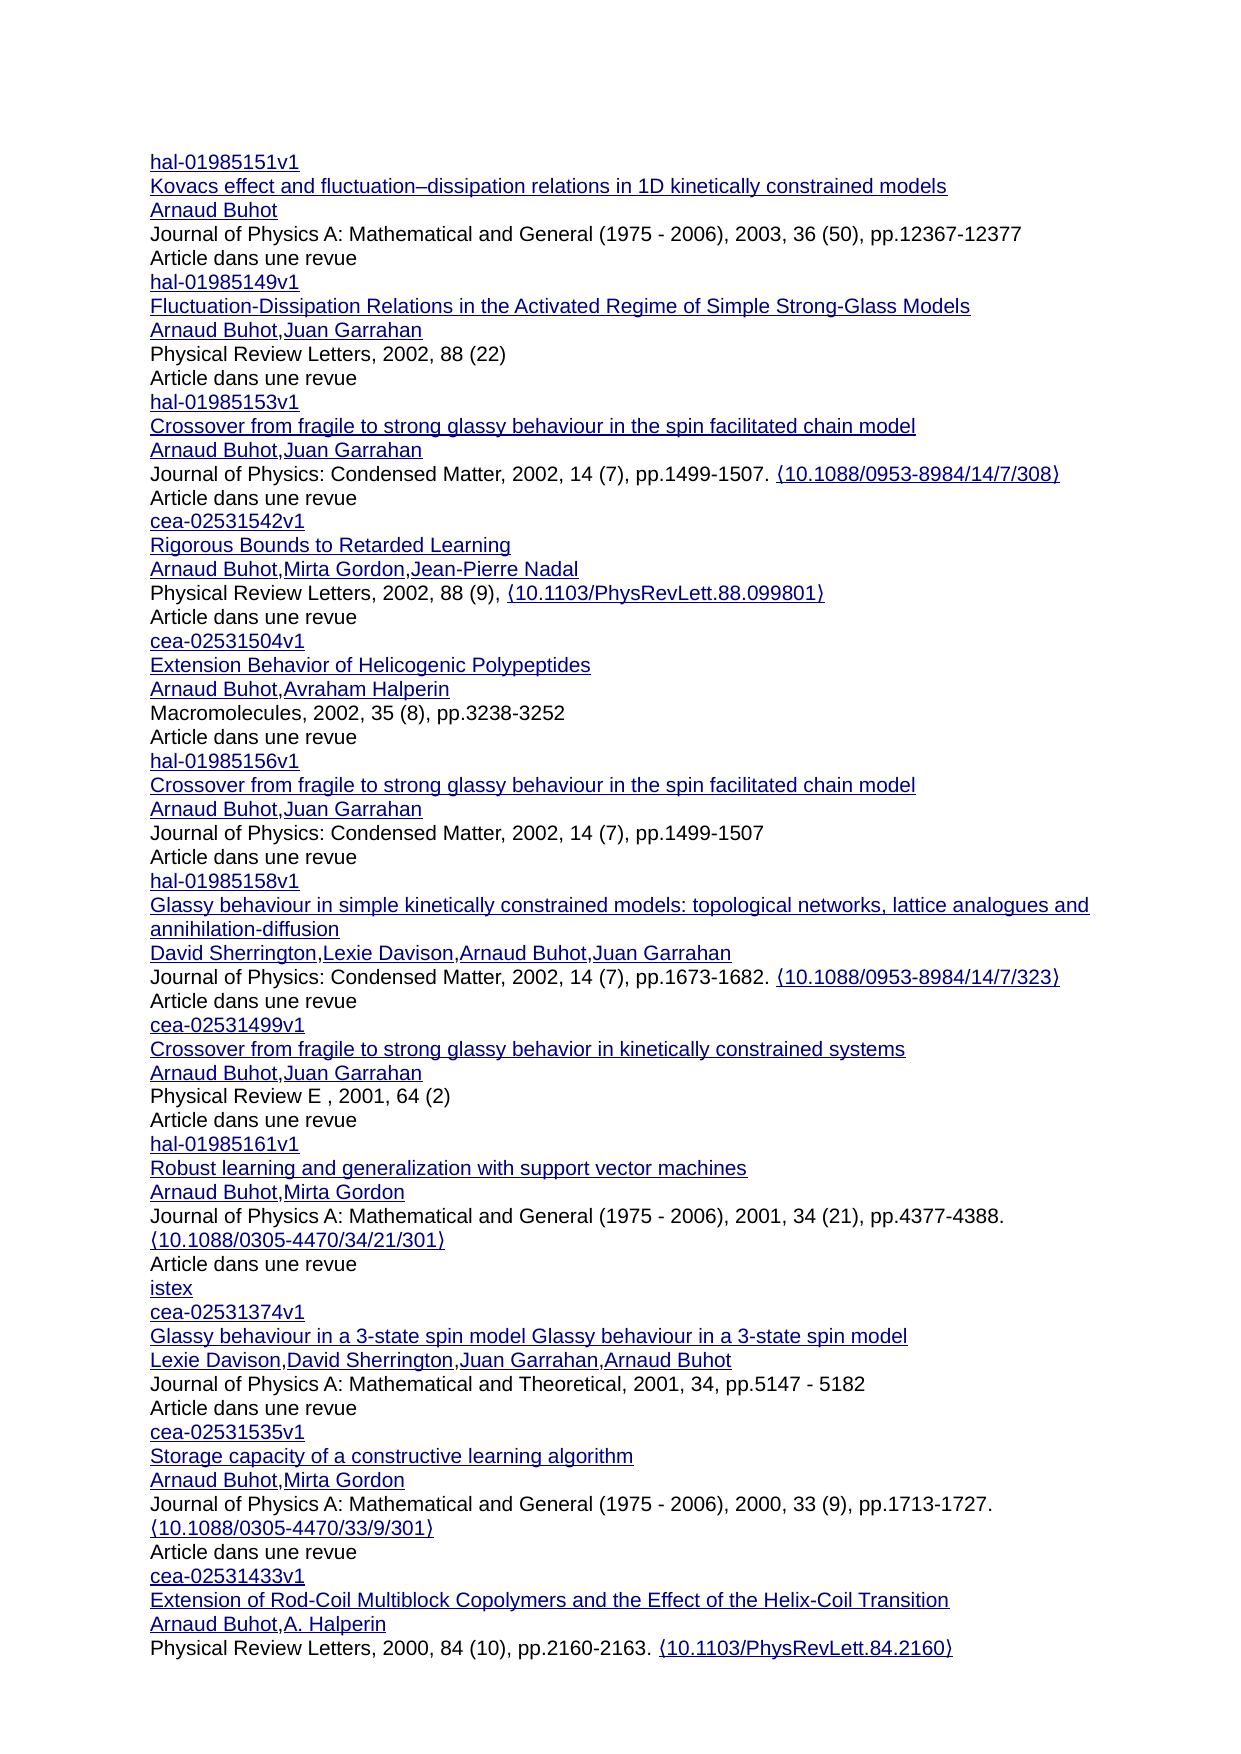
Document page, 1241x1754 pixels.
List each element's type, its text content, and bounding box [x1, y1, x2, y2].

table_cell Extension of Rod-Coil Multiblock Copolymers and the Effect of the Helix-Coil Transition Arnaud Buhot,A. Halperin Physical Review Letters, 2000, 84 (10), pp.2160-2163. ⟨10.1103/PhysRevLett.84.2160⟩ [150, 1588, 1090, 1659]
table_cell Rigorous Bounds to Retarded Learning Arnaud Buhot,Mirta Gordon,Jean-Pierre Nadal Physical Review Letters, 2002, 88 (9), ⟨10.1103/PhysRevLett.88.099801⟩ Article dans une revue cea-02531504v1 [150, 533, 1090, 653]
table_cell Robust learning and generalization with support vector machines Arnaud Buhot,Mirta Gordon Journal of Physics A: Mathematical and General (1975 - 2006), 2001, 34 (21), pp.4377-4388. ⟨10.1088/0305-4470/34/21/301⟩ Article dans une revue istex cea-02531374v1 [150, 1156, 1090, 1324]
table_cell Kovacs effect and fluctuation–dissipation relations in 1D kinetically constrained models Arnaud Buhot Journal of Physics A: Mathematical and General (1975 - 2006), 2003, 36 (50), pp.12367-12377 Article dans une revue hal-01985149v1 [150, 174, 1090, 294]
table_cell annihilation-diffusion David Sherrington,Lexie Davison,Arnaud Buhot,Juan Garrahan Journal of Physics: Condensed Matter, 2002, 14 (7), pp.1673-1682. ⟨10.1088/0953-8984/14/7/323⟩ Article dans une revue cea-02531499v1 [150, 915, 1090, 1036]
table_cell Crossover from fragile to strong glassy behaviour in the spin facilitated chain model Arnaud Buhot,Juan Garrahan Journal of Physics: Condensed Matter, 2002, 14 (7), pp.1499-1507. ⟨10.1088/0953-8984/14/7/308⟩ Article dans une revue cea-02531542v1 [150, 414, 1090, 533]
table_cell Extension Behavior of Helicogenic Polypeptides Arnaud Buhot,Avraham Halperin Macromolecules, 2002, 35 (8), pp.3238-3252 Article dans une revue hal-01985156v1 [150, 653, 1090, 773]
table_cell Glassy behaviour in simple kinetically constrained models: topological networks, lattice analogues and [150, 893, 1090, 914]
table_cell Crossover from fragile to strong glassy behavior in kinetically constrained systems Arnaud Buhot,Juan Garrahan Physical Review E , 2001, 64 (2) Article dans une revue hal-01985161v1 [150, 1036, 1090, 1156]
table_cell Crossover from fragile to strong glassy behaviour in the spin facilitated chain model Arnaud Buhot,Juan Garrahan Journal of Physics: Condensed Matter, 2002, 14 (7), pp.1499-1507 Article dans une revue hal-01985158v1 [150, 773, 1090, 893]
table_cell hal-01985151v1 [150, 150, 1090, 174]
table_cell Storage capacity of a constructive learning algorithm Arnaud Buhot,Mirta Gordon Journal of Physics A: Mathematical and General (1975 - 2006), 2000, 33 (9), pp.1713-1727. ⟨10.1088/0305-4470/33/9/301⟩ Article dans une revue cea-02531433v1 [150, 1444, 1090, 1587]
table_cell Fluctuation-Dissipation Relations in the Activated Regime of Simple Strong-Glass Models Arnaud Buhot,Juan Garrahan Physical Review Letters, 2002, 88 (22) Article dans une revue hal-01985153v1 [150, 294, 1090, 413]
table_cell Glassy behaviour in a 3-state spin model Glassy behaviour in a 3-state spin model Lexie Davison,David Sherrington,Juan Garrahan,Arnaud Buhot Journal of Physics A: Mathematical and Theoretical, 2001, 34, pp.5147 - 5182 Article dans une revue cea-02531535v1 [150, 1324, 1090, 1444]
